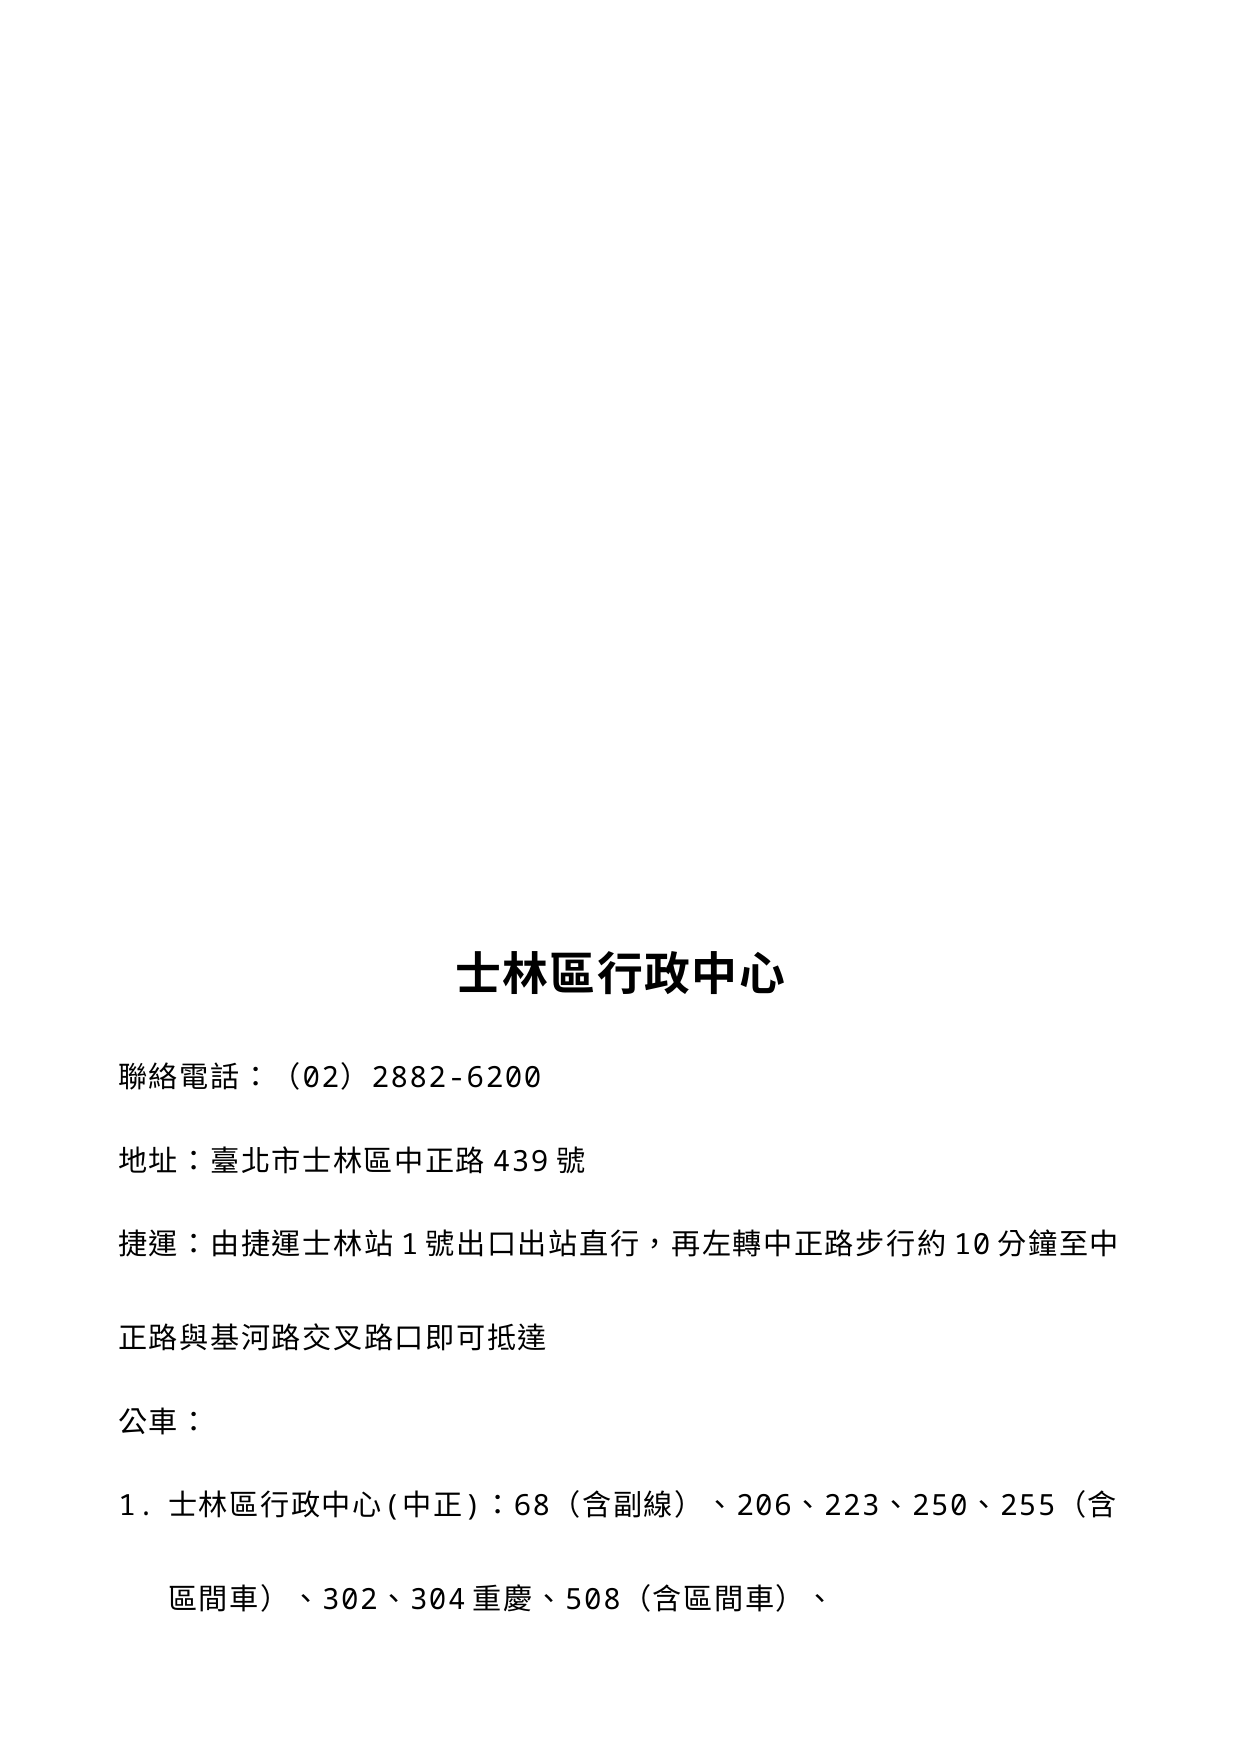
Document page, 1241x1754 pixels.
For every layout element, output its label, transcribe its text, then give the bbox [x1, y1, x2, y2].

text 捷運：由捷運士林站1號出口出站直行，再左轉中正路步行約10分鐘至中正路與基河路交叉路口即可抵達 [118, 1201, 1122, 1357]
text 地址：臺北市士林區中正路439號 [118, 1117, 1122, 1179]
text 士林區行政中心 [118, 898, 1122, 1023]
text 聯絡電話：（02）2882-6200 [118, 1033, 1122, 1096]
text 公車： [118, 1378, 1122, 1440]
list 士林區行政中心(中正)：68（含副線）、206、223、250、255（含區間車）、302、304重慶、508（含區間車）、 [118, 1462, 1122, 1618]
